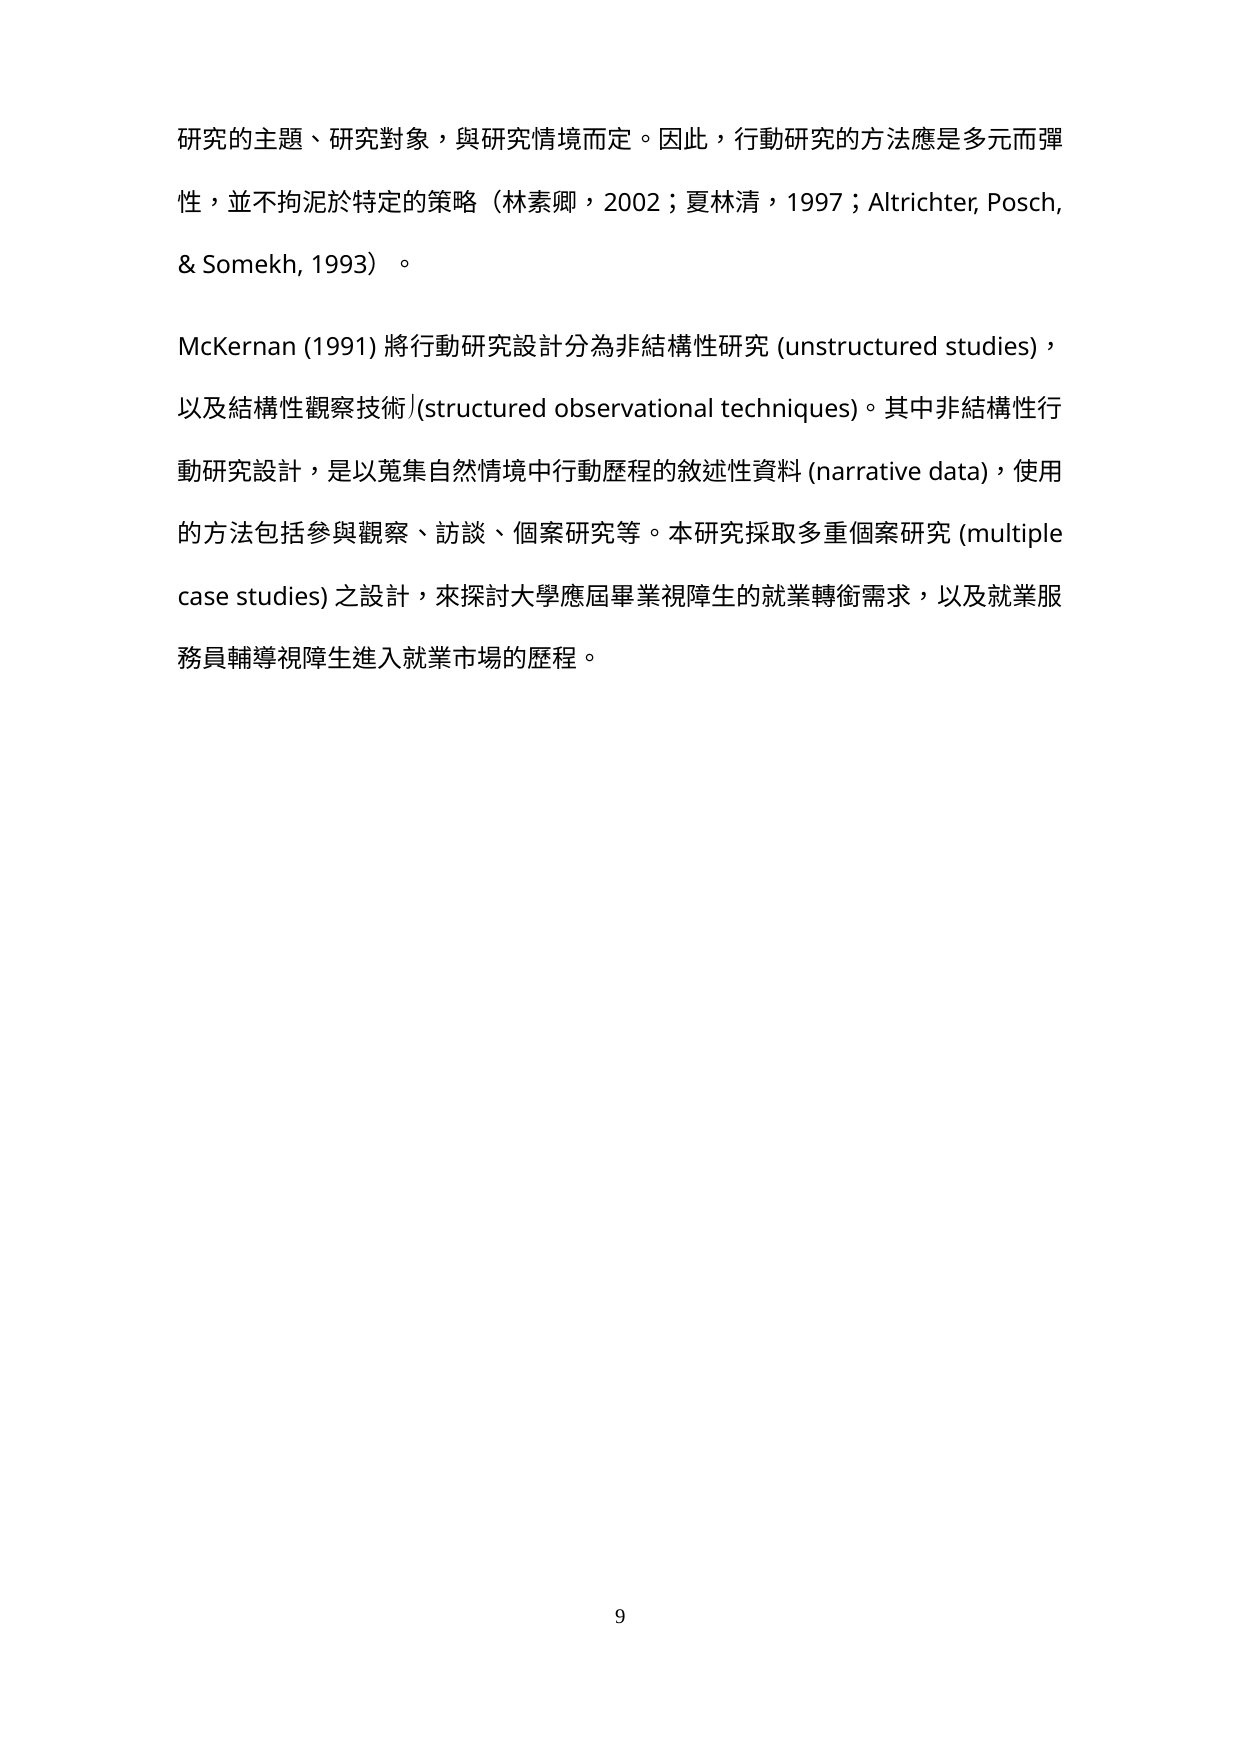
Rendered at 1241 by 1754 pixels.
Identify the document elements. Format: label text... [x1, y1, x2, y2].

text McKernan (1991) 將行動研究設計分為非結構性研究 (unstructured studies)，以及結構性觀察技術(structured observational techniques)。其中非結構性行動研究設計，是以蒐集自然情境中行動歷程的敘述性資料 (narrative data)，使用的方法包括參與觀察、訪談、個案研究等。本研究採取多重個案研究 (multiple case studies) 之設計，來探討大學應屆畢業視障生的就業轉銜需求，以及就業服務員輔導視障生進入就業市場的歷程。 [177, 302, 1063, 677]
text 研究的主題、研究對象，與研究情境而定。因此，行動研究的方法應是多元而彈性，並不拘泥於特定的策略（林素卿，2002；夏林清，1997；Altrichter, Posch, & Somekh, 1993）。 [177, 96, 1063, 284]
